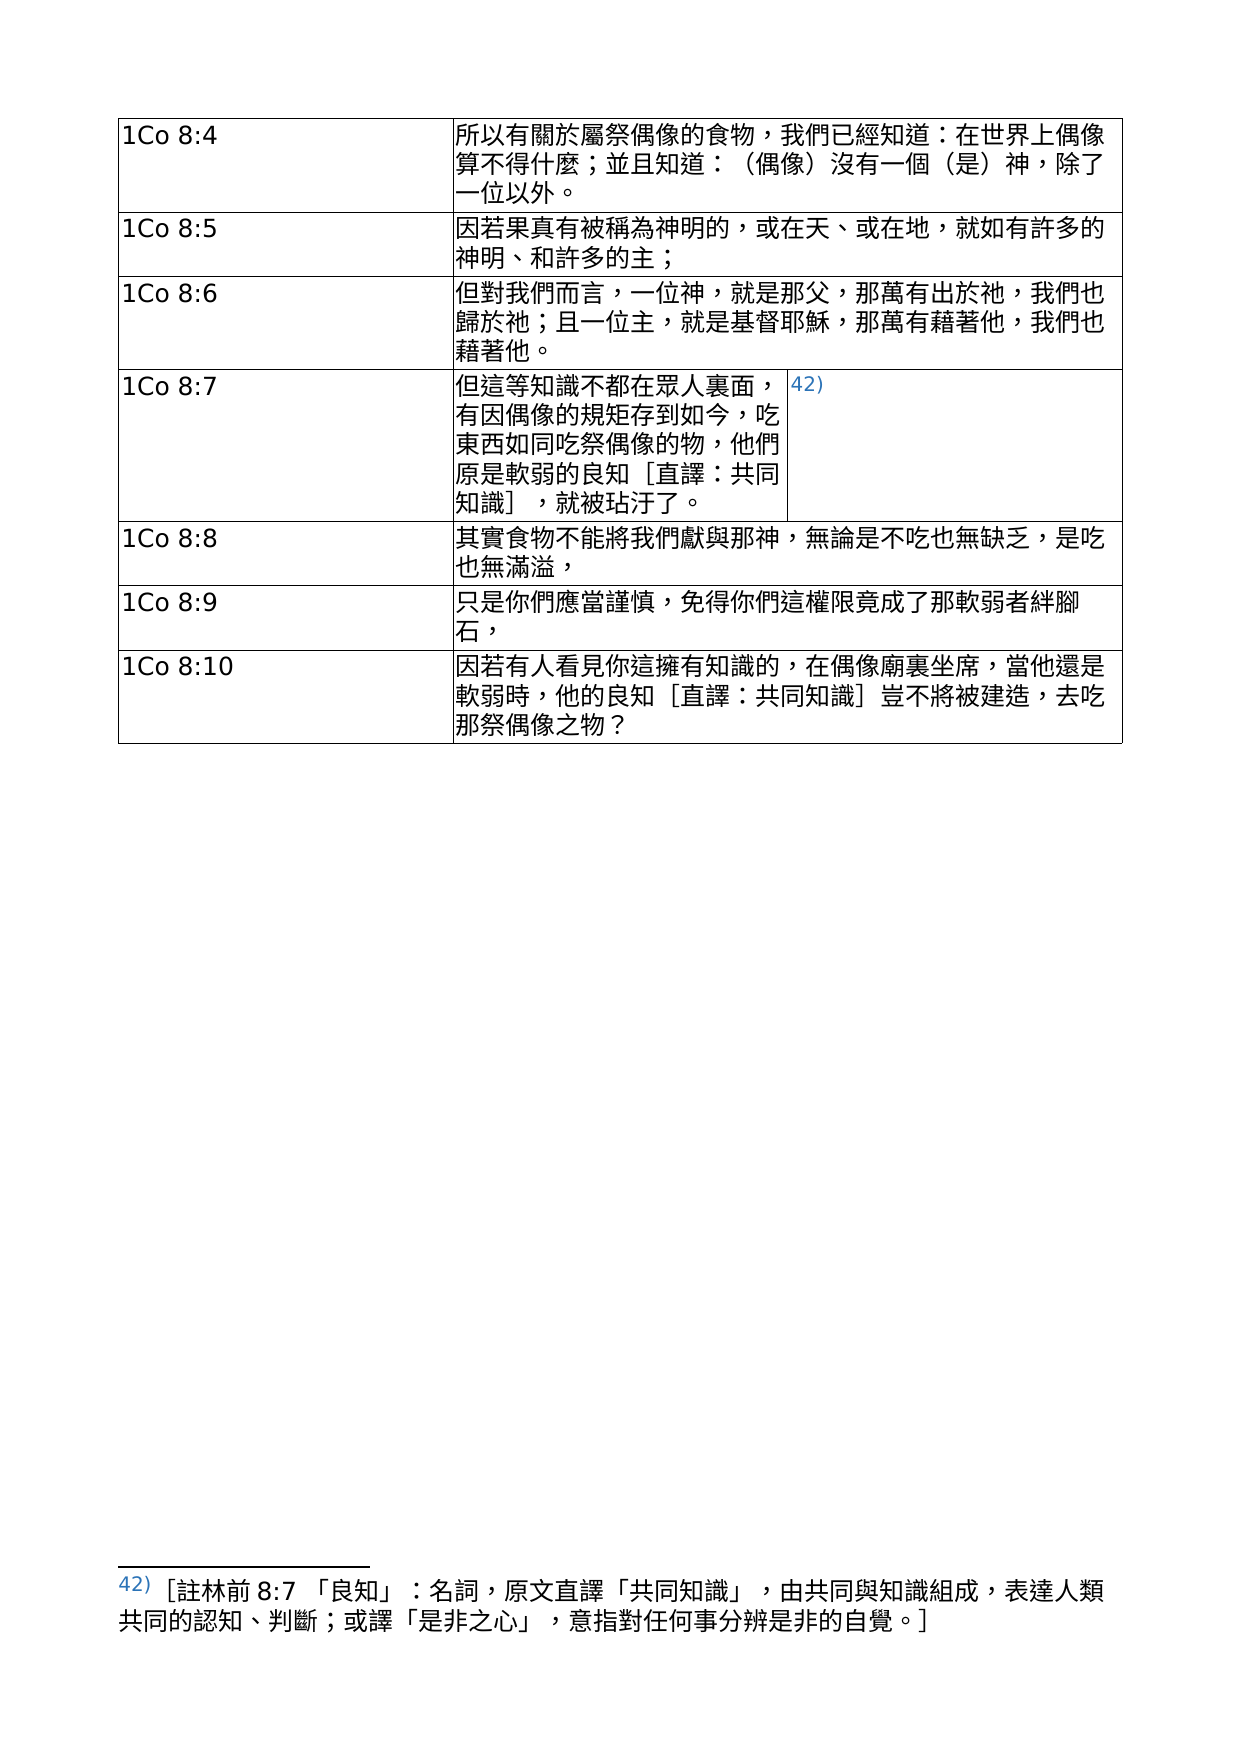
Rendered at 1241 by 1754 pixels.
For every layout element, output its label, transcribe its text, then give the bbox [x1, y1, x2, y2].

table_cell 但這等知識不都在眾人裏面，有因偶像的規矩存到如今，吃東西如同吃祭偶像的物，他們原是軟弱的良知［直譯：共同知識］，就被玷汙了。 [454, 370, 787, 521]
table_cell 1Co 8:6 [119, 277, 453, 369]
table_cell 只是你們應當謹慎，免得你們這權限竟成了那軟弱者絆腳石， [454, 586, 1122, 649]
table_cell 1Co 8:4 [119, 119, 453, 212]
table_cell 1Co 8:9 [119, 586, 453, 649]
table_cell 因若有人看見你這擁有知識的，在偶像廟裏坐席，當他還是軟弱時，他的良知［直譯：共同知識］豈不將被建造，去吃那祭偶像之物？ [454, 651, 1122, 743]
table_cell [788, 370, 1122, 521]
table_cell 1Co 8:8 [119, 522, 453, 585]
table_cell 其實食物不能將我們獻與那神，無論是不吃也無缺乏，是吃也無滿溢， [454, 522, 1122, 585]
table_cell 因若果真有被稱為神明的，或在天、或在地，就如有許多的神明、和許多的主； [454, 213, 1122, 276]
table_cell 1Co 8:5 [119, 213, 453, 276]
table_cell 所以有關於屬祭偶像的食物，我們已經知道：在世界上偶像算不得什麼；並且知道：（偶像）沒有一個（是）神，除了一位以外。 [454, 119, 1122, 212]
table_cell 但對我們而言，一位神，就是那父，那萬有出於祂，我們也歸於祂；且一位主，就是基督耶穌，那萬有藉著他，我們也藉著他。 [454, 277, 1122, 369]
table_cell 1Co 8:7 [119, 370, 453, 521]
table_cell 1Co 8:10 [119, 651, 453, 743]
